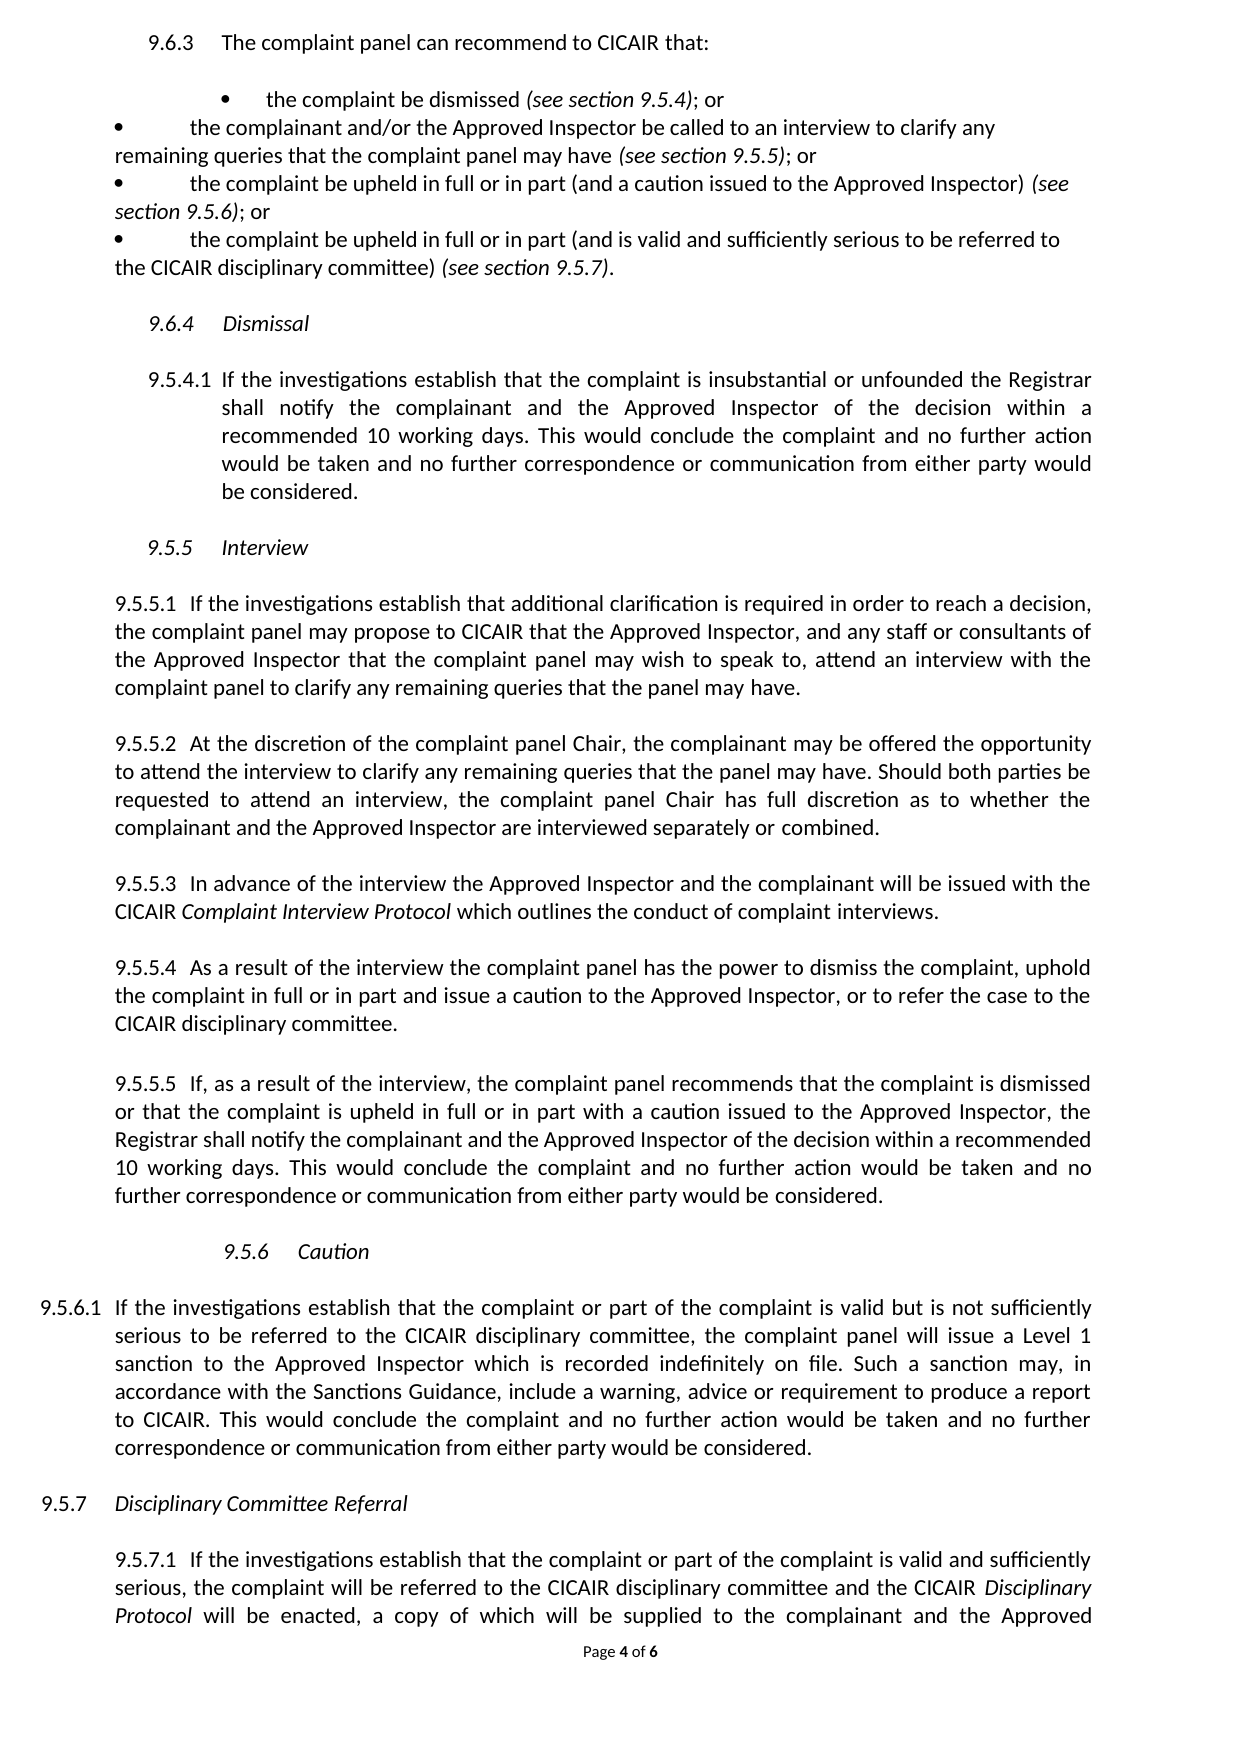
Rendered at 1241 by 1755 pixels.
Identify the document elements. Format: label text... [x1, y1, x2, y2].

list If the investigations establish that the complaint or part of the complaint is valid and sufficiently serious, the complaint will be referred to the CICAIR disciplinary committee and the CICAIR Disciplinary Protocol will be enacted, a copy of which will be supplied to the complainant and the Approved [114, 1546, 1094, 1629]
list Disciplinary Committee Referral [41, 1489, 1120, 1517]
list As a result of the interview the complaint panel has the power to dismiss the complaint, uphold the complaint in full or in part and issue a caution to the Approved Inspector, or to refer the case to the CICAIR disciplinary committee. [114, 953, 1094, 1037]
list the complainant and/or the Approved Inspector be called to an interview to clarify any remaining queries that the complaint panel may have (see section 9.5.5); or [114, 113, 1093, 169]
list the complaint be upheld in full or in part (and a caution issued to the Approved Inspector) (see section 9.5.6); or [114, 169, 1093, 225]
list If, as a result of the interview, the complaint panel recommends that the complaint is dismissed or that the complaint is upheld in full or in part with a caution issued to the Approved Inspector, the Registrar shall notify the complainant and the Approved Inspector of the decision within a recommended 10 working days. This would conclude the complaint and no further action would be taken and no further correspondence or communication from either party would be considered. [114, 1069, 1094, 1209]
list The complaint panel can recommend to CICAIR that: [148, 28, 1120, 56]
list Caution [223, 1237, 1120, 1265]
list Interview [146, 533, 1120, 561]
text 9.5.4.1 If the investigations establish that the complaint is insubstantial or unfounded the Registrar shall notify the complainant and the Approved Inspector of the decision within a recommended 10 working days. This would conclude the complaint and no further action would be taken and no further correspondence or communication from either party would be considered. [148, 365, 1093, 505]
list the complaint be dismissed (see section 9.5.4); or [221, 84, 1120, 113]
list the complaint be upheld in full or in part (and is valid and sufficiently serious to be referred to the CICAIR disciplinary committee) (see section 9.5.7). [114, 226, 1093, 281]
list In advance of the interview the Approved Inspector and the complainant will be issued with the CICAIR Complaint Interview Protocol which outlines the conduct of complaint interviews. [114, 869, 1093, 925]
list If the investigations establish that additional clarification is required in order to reach a decision, the complaint panel may propose to CICAIR that the Approved Inspector, and any staff or consultants of the Approved Inspector that the complaint panel may wish to speak to, attend an interview with the complaint panel to clarify any remaining queries that the panel may have. [114, 589, 1093, 701]
list Dismissal [148, 309, 1120, 337]
list If the investigations establish that the complaint or part of the complaint is valid but is not sufficiently serious to be referred to the CICAIR disciplinary committee, the complaint panel will issue a Level 1 sanction to the Approved Inspector which is recorded indefinitely on file. Such a sanction may, in accordance with the Sanctions Guidance, include a warning, advice or requirement to produce a report to CICAIR. This would conclude the complaint and no further action would be taken and no further correspondence or communication from either party would be considered. [39, 1293, 1093, 1461]
list At the discretion of the complaint panel Chair, the complainant may be offered the opportunity to attend the interview to clarify any remaining queries that the panel may have. Should both parties be requested to attend an interview, the complaint panel Chair has full discretion as to whether the complainant and the Approved Inspector are interviewed separately or combined. [114, 729, 1094, 841]
